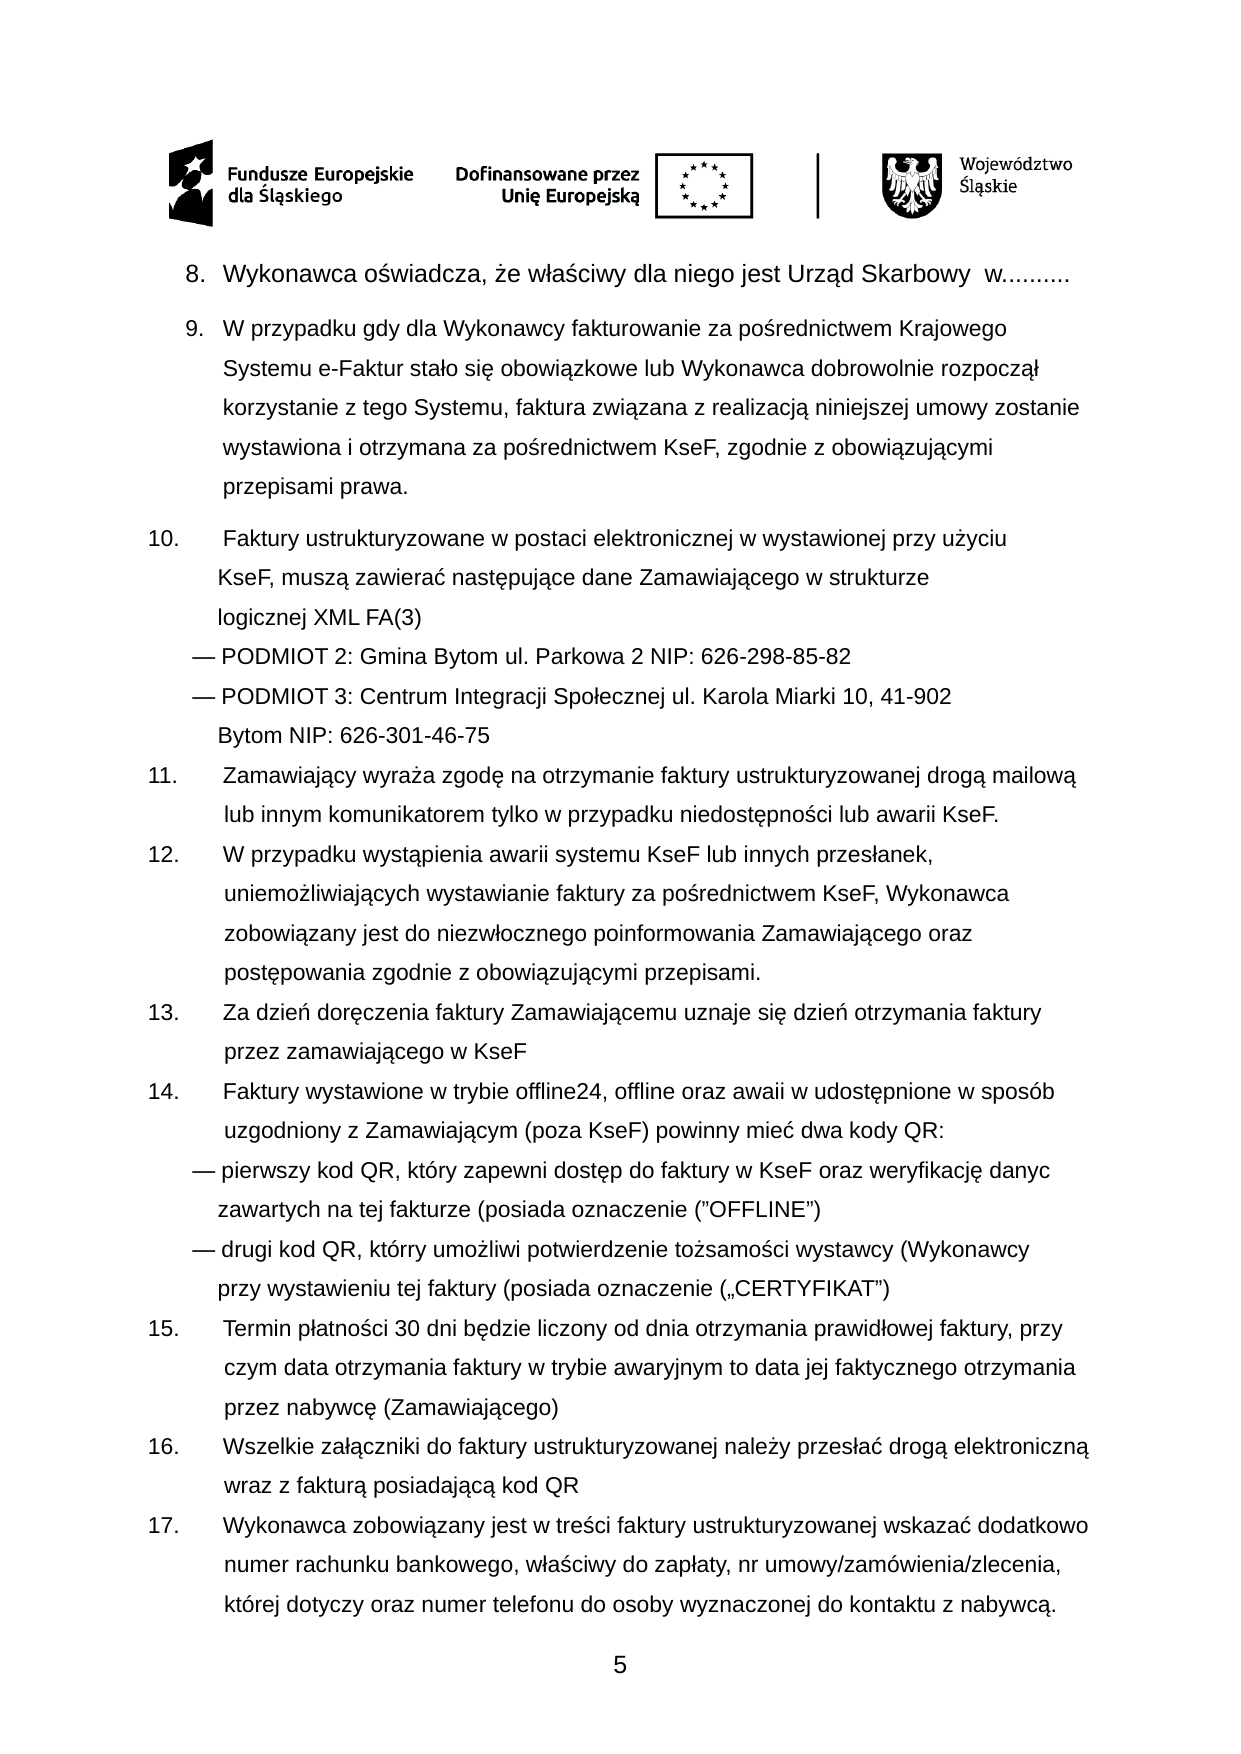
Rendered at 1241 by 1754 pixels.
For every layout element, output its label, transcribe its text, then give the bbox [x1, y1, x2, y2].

list Wszelkie załączniki do faktury ustrukturyzowanej należy przesłać drogą elektroniczną [148, 1433, 1092, 1459]
list uniemożliwiających wystawianie faktury za pośrednictwem KseF, Wykonawca [148, 880, 1092, 907]
list wraz z fakturą posiadającą kod QR [148, 1472, 1092, 1499]
list przy wystawieniu tej faktury (posiada oznaczenie („CERTYFIKAT”) [148, 1275, 1092, 1301]
list Termin płatności 30 dni będzie liczony od dnia otrzymania prawidłowej faktury, przy [148, 1314, 1092, 1341]
list W przypadku gdy dla Wykonawcy fakturowanie za pośrednictwem Krajowego Systemu e-Faktur stało się obowiązkowe lub Wykonawca dobrowolnie rozpoczął korzystanie z tego Systemu, faktura związana z realizacją niniejszej umowy zostanie wystawiona i otrzymana za pośrednictwem KseF, zgodnie z obowiązującymi przepisami prawa. [185, 315, 1092, 499]
list Wykonawca oświadcza, że właściwy dla niego jest Urząd Skarbowy w.......... [185, 259, 1092, 288]
list Bytom NIP: 626-301-46-75 [148, 722, 1092, 749]
list Faktury wystawione w trybie offline24, offline oraz awaii w udostępnione w sposób [148, 1078, 1092, 1104]
picture [147, 118, 1093, 248]
list której dotyczy oraz numer telefonu do osoby wyznaczonej do kontaktu z nabywcą. [148, 1591, 1092, 1617]
list — PODMIOT 3: Centrum Integracji Społecznej ul. Karola Miarki 10, 41-902 [148, 683, 1092, 709]
list postępowania zgodnie z obowiązującymi przepisami. [148, 959, 1092, 986]
list przez zamawiającego w KseF [148, 1038, 1092, 1064]
list Faktury ustrukturyzowane w postaci elektronicznej w wystawionej przy użyciu [148, 525, 1092, 551]
list — PODMIOT 2: Gmina Bytom ul. Parkowa 2 NIP: 626-298-85-82 [148, 643, 1092, 670]
list lub innym komunikatorem tylko w przypadku niedostępności lub awarii KseF. [148, 801, 1092, 828]
list Wykonawca zobowiązany jest w treści faktury ustrukturyzowanej wskazać dodatkowo [148, 1512, 1092, 1538]
list przez nabywcę (Zamawiającego) [148, 1393, 1092, 1420]
list numer rachunku bankowego, właściwy do zapłaty, nr umowy/zamówienia/zlecenia, [148, 1551, 1092, 1578]
list logicznej XML FA(3) [148, 604, 1092, 630]
list Zamawiający wyraża zgodę na otrzymanie faktury ustrukturyzowanej drogą mailową [148, 762, 1092, 788]
list zawartych na tej fakturze (posiada oznaczenie (”OFFLINE”) [148, 1196, 1092, 1222]
list W przypadku wystąpienia awarii systemu KseF lub innych przesłanek, [148, 841, 1092, 867]
list uzgodniony z Zamawiającym (poza KseF) powinny mieć dwa kody QR: [148, 1117, 1092, 1143]
list zobowiązany jest do niezwłocznego poinformowania Zamawiającego oraz [148, 920, 1092, 946]
list — pierwszy kod QR, który zapewni dostęp do faktury w KseF oraz weryfikację danyc [148, 1157, 1092, 1183]
list Za dzień doręczenia faktury Zamawiającemu uznaje się dzień otrzymania faktury [148, 999, 1092, 1025]
list KseF, muszą zawierać następujące dane Zamawiającego w strukturze [148, 564, 1092, 591]
list czym data otrzymania faktury w trybie awaryjnym to data jej faktycznego otrzymania [148, 1354, 1092, 1380]
list — drugi kod QR, którry umożliwi potwierdzenie tożsamości wystawcy (Wykonawcy [148, 1236, 1092, 1262]
